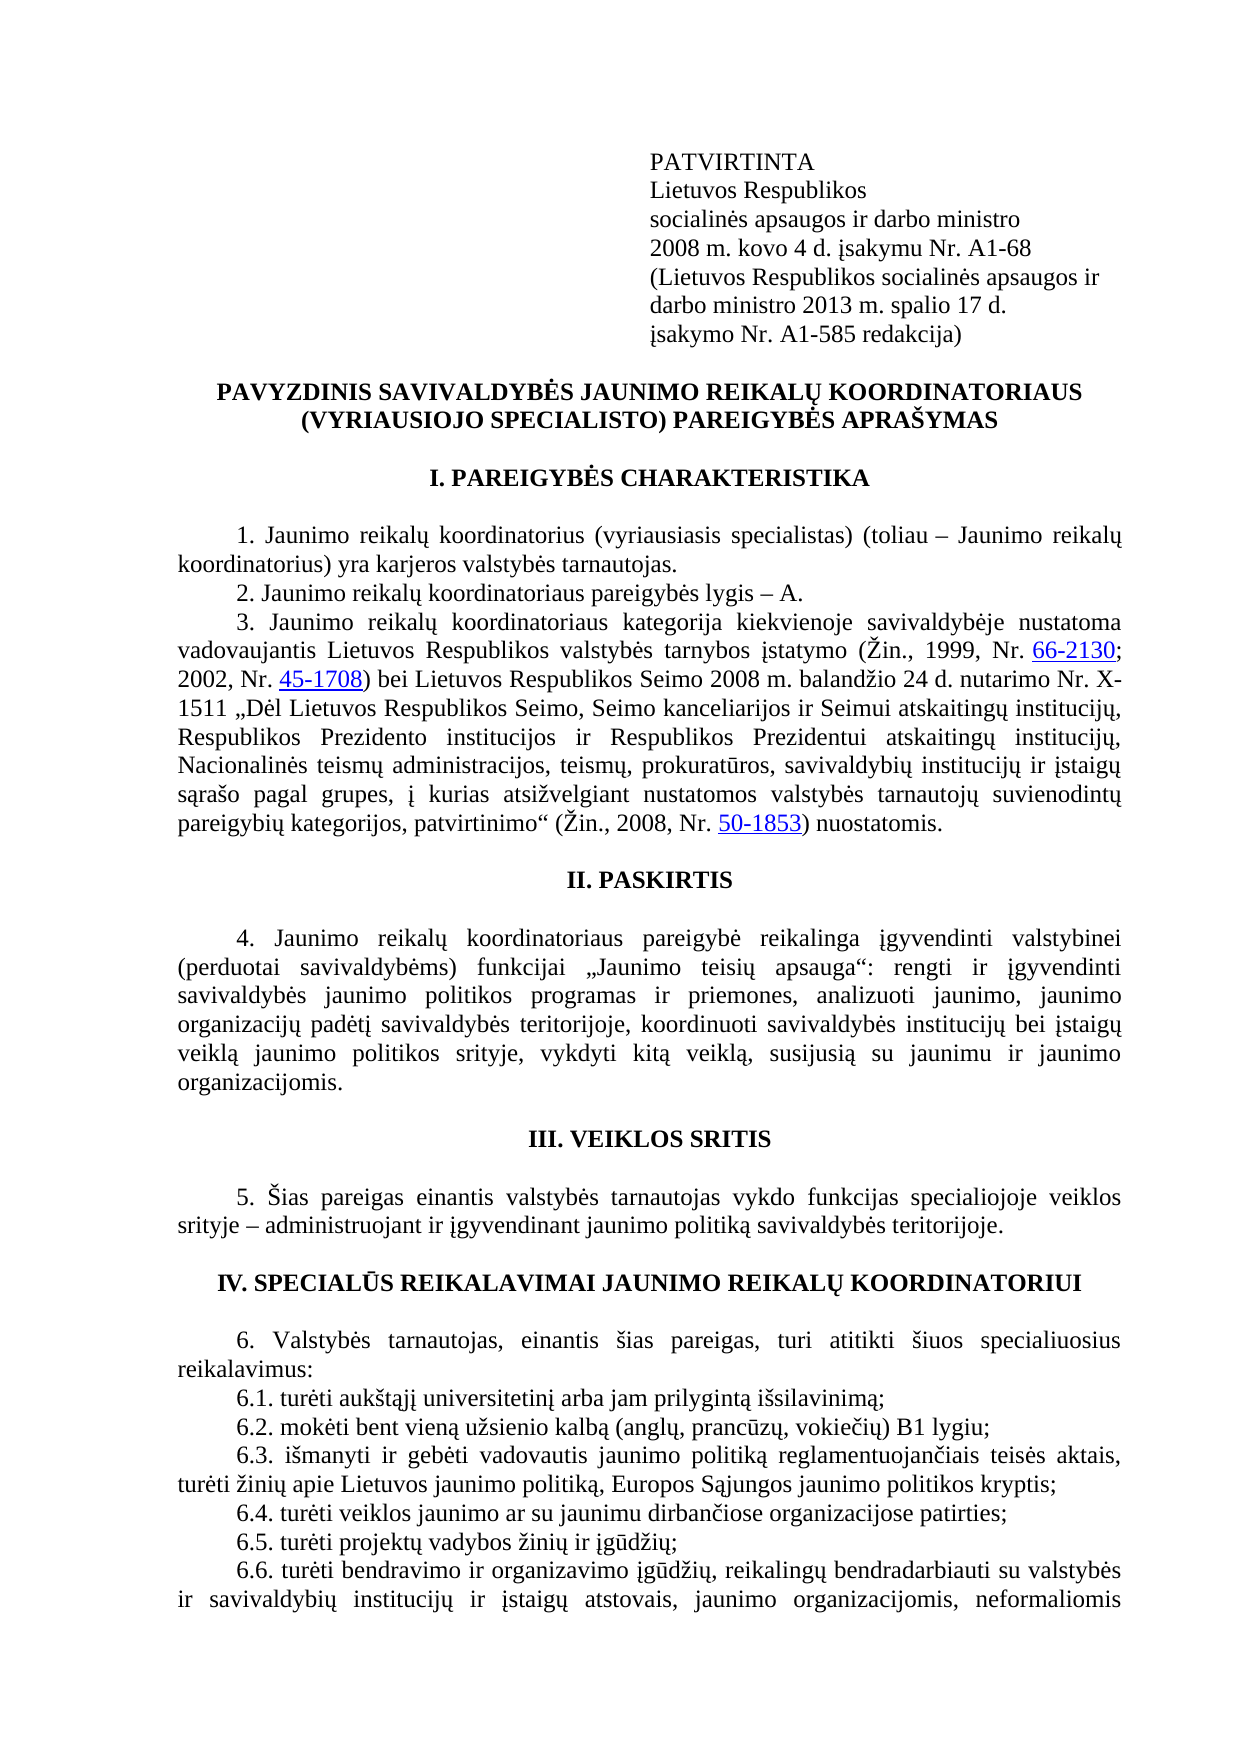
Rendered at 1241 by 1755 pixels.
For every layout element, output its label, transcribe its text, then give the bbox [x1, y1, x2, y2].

text įsakymo Nr. A1-585 redakcija) [649, 319, 1122, 348]
text 6.2. mokėti bent vieną užsienio kalbą (anglų, prancūzų, vokiečių) B1 lygiu; [177, 1412, 1122, 1441]
text 6.6. turėti bendravimo ir organizavimo įgūdžių, reikalingų bendradarbiauti su valstybės ir savivaldybių institucijų ir įstaigų atstovais, jaunimo organizacijomis, neformaliomis [177, 1556, 1122, 1613]
text Lietuvos Respublikos [649, 176, 1122, 204]
text 6.4. turėti veiklos jaunimo ar su jaunimu dirbančiose organizacijose patirties; [177, 1498, 1122, 1527]
text 4. Jaunimo reikalų koordinatoriaus pareigybė reikalinga įgyvendinti valstybinei (perduotai savivaldybėms) funkcijai „Jaunimo teisių apsauga“: rengti ir įgyvendinti savivaldybės jaunimo politikos programas ir priemones, analizuoti jaunimo, jaunimo organizacijų padėtį savivaldybės teritorijoje, koordinuoti savivaldybės institucijų bei įstaigų veiklą jaunimo politikos srityje, vykdyti kitą veiklą, susijusią su jaunimu ir jaunimo organizacijomis. [177, 923, 1122, 1096]
text 6. Valstybės tarnautojas, einantis šias pareigas, turi atitikti šiuos specialiuosius reikalavimus: [177, 1326, 1122, 1383]
text II. PASKIRTIS [177, 866, 1122, 894]
text 6.3. išmanyti ir gebėti vadovautis jaunimo politiką reglamentuojančiais teisės aktais, turėti žinių apie Lietuvos jaunimo politiką, Europos Sąjungos jaunimo politikos kryptis; [177, 1441, 1122, 1498]
text PAVYZDINIS SAVIVALDYBĖS JAUNIMO REIKALŲ KOORDINATORIAUS (VYRIAUSIOJO SPECIALISTO) PAREIGYBĖS APRAŠYMAS [177, 377, 1122, 434]
text 1. Jaunimo reikalų koordinatorius (vyriausiasis specialistas) (toliau – Jaunimo reikalų koordinatorius) yra karjeros valstybės tarnautojas. [177, 521, 1122, 578]
text (Lietuvos Respublikos socialinės apsaugos ir [649, 262, 1122, 291]
text 6.5. turėti projektų vadybos žinių ir įgūdžių; [177, 1527, 1122, 1556]
text 2. Jaunimo reikalų koordinatoriaus pareigybės lygis – A. [177, 578, 1122, 607]
text I. PAREIGYBĖS CHARAKTERISTIKA [177, 463, 1122, 492]
text IV. SPECIALŪS REIKALAVIMAI JAUNIMO REIKALŲ KOORDINATORIUI [177, 1268, 1122, 1297]
text 6.1. turėti aukštąjį universitetinį arba jam prilygintą išsilavinimą; [177, 1383, 1122, 1412]
text darbo ministro 2013 m. spalio 17 d. [649, 291, 1122, 319]
text 2008 m. kovo 4 d. įsakymu Nr. A1-68 [649, 233, 1122, 262]
text PATVIRTINTA [649, 147, 1122, 176]
text 3. Jaunimo reikalų koordinatoriaus kategorija kiekvienoje savivaldybėje nustatoma vadovaujantis Lietuvos Respublikos valstybės tarnybos įstatymo (Žin., 1999, Nr. 66-2130; 2002, Nr. 45-1708) bei Lietuvos Respublikos Seimo 2008 m. balandžio 24 d. nutarimo Nr. X-1511 „Dėl Lietuvos Respublikos Seimo, Seimo kanceliarijos ir Seimui atskaitingų institucijų, Respublikos Prezidento institucijos ir Respublikos Prezidentui atskaitingų institucijų, Nacionalinės teismų administracijos, teismų, prokuratūros, savivaldybių institucijų ir įstaigų sąrašo pagal grupes, į kurias atsižvelgiant nustatomos valstybės tarnautojų suvienodintų pareigybių kategorijos, patvirtinimo“ (Žin., 2008, Nr. 50-1853) nuostatomis. [177, 607, 1122, 837]
text socialinės apsaugos ir darbo ministro [649, 204, 1122, 233]
text III. VEIKLOS SRITIS [177, 1124, 1122, 1153]
text 5. Šias pareigas einantis valstybės tarnautojas vykdo funkcijas specialiojoje veiklos srityje – administruojant ir įgyvendinant jaunimo politiką savivaldybės teritorijoje. [177, 1182, 1122, 1239]
